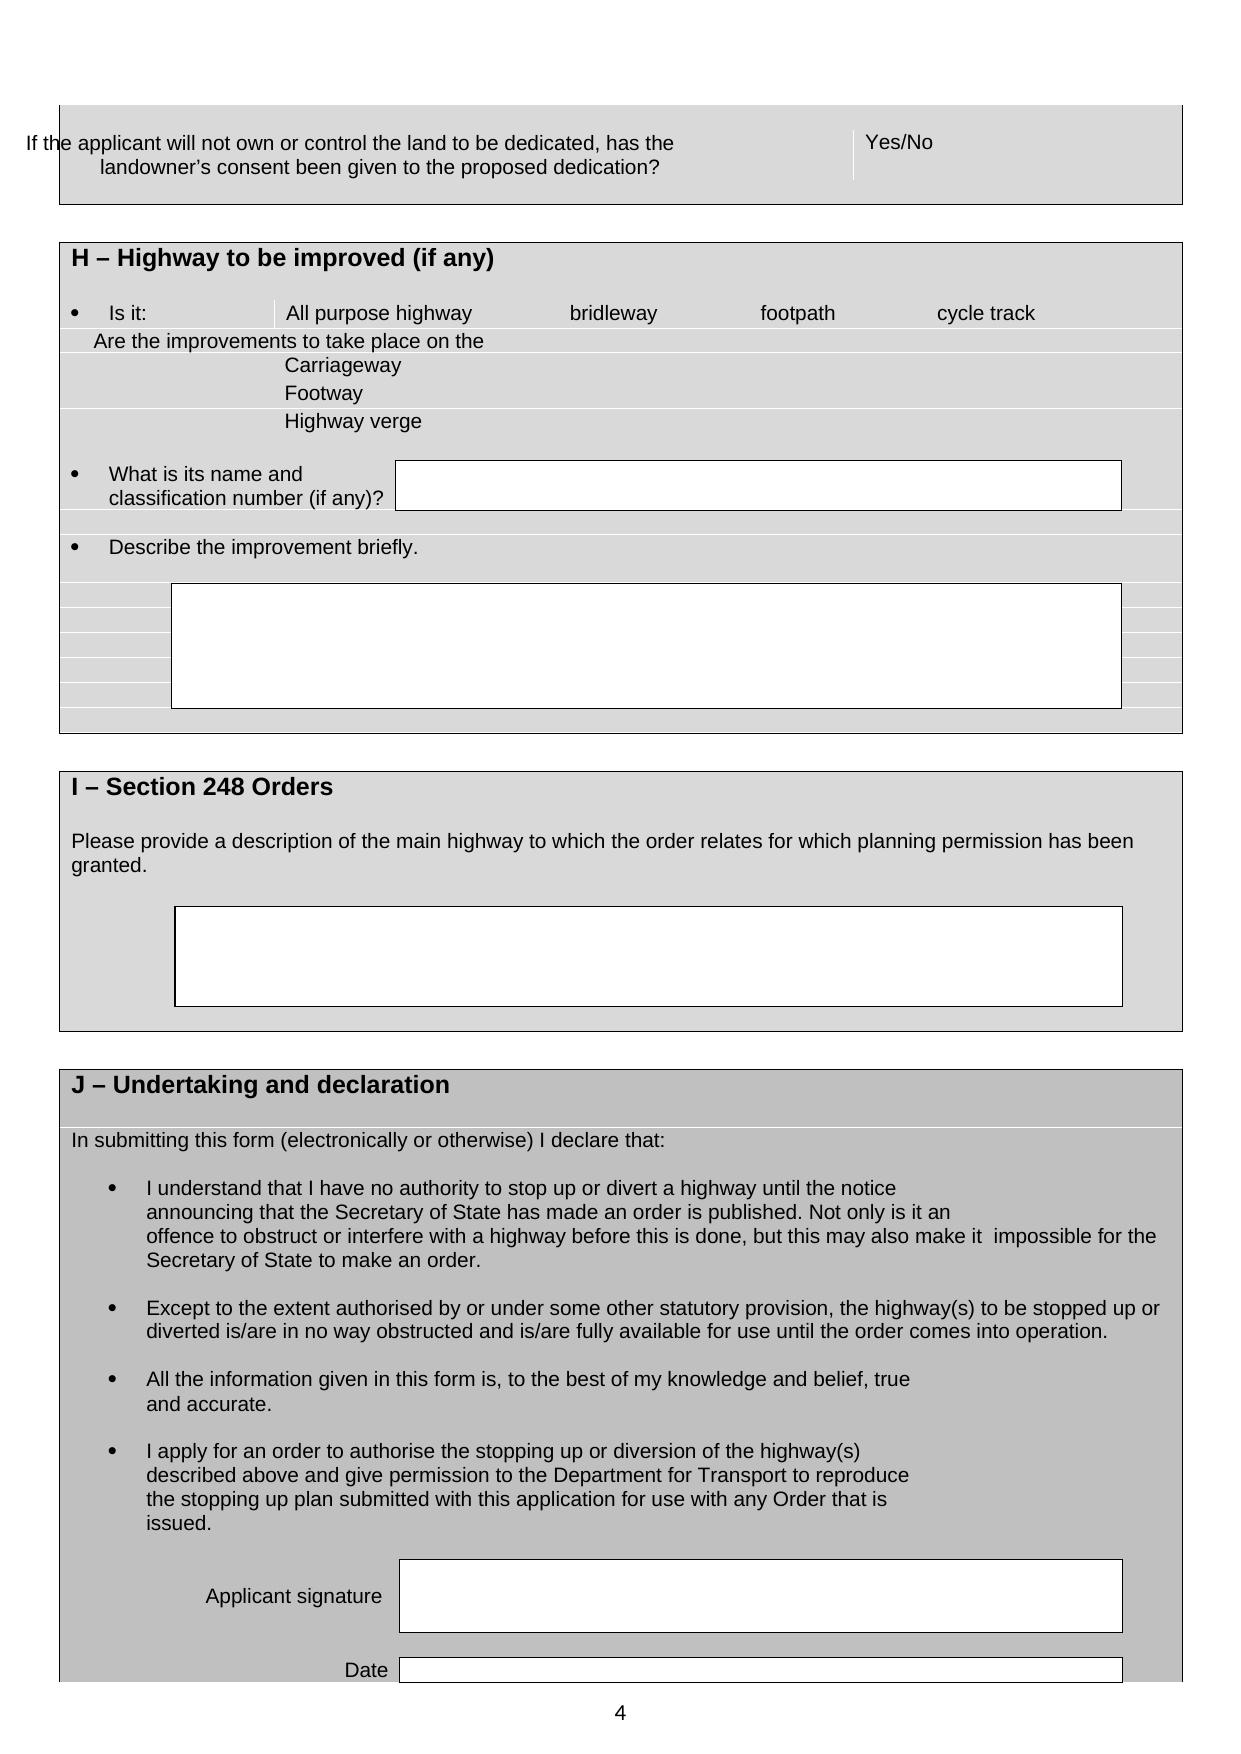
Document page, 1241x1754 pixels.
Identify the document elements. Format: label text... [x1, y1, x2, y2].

table_cell [558, 353, 1182, 380]
table_cell If the applicant will not own or control the land to be dedicated, has the landowner’s consent been given to the proposed dedication? [60, 130, 853, 180]
table_cell [1123, 981, 1182, 1006]
table_cell [60, 510, 1182, 534]
table_cell [60, 1151, 1182, 1175]
table_cell [1122, 658, 1182, 682]
table_cell [60, 683, 171, 707]
table_cell [496, 329, 558, 352]
table_cell [60, 105, 1182, 130]
table_cell Yes/No [854, 130, 1182, 180]
table_cell Is it: [60, 300, 274, 328]
table_cell [60, 1271, 1182, 1295]
table_cell [500, 300, 558, 328]
table_cell [1122, 683, 1182, 707]
table_cell [60, 981, 174, 1006]
table_cell [1122, 633, 1182, 657]
table_cell Please provide a description of the main highway to which the order relates for which planning permission has been granted. [60, 829, 1182, 877]
table_cell [558, 409, 1182, 436]
table_cell All purpose highway [275, 300, 500, 328]
table_cell [558, 329, 1182, 352]
table_cell [558, 380, 1182, 408]
table_cell [60, 180, 1182, 204]
table_cell [60, 1535, 1182, 1559]
table_cell [60, 708, 172, 732]
table_cell [60, 1006, 1123, 1031]
table_cell [496, 353, 558, 380]
table_cell I understand that I have no authority to stop up or divert a highway until the notice announcing that the Secretary of State has made an order is published. Not only is it an offence to obstruct or interfere with a highway before this is done, but this may also make it impossible for the Secretary of State to make an order. [60, 1175, 1182, 1271]
table_cell [60, 608, 171, 632]
table_cell I apply for an order to authorise the stopping up or diversion of the highway(s) described above and give permission to the Department for Transport to reproduce the stopping up plan submitted with this application for use with any Order that is issued. [60, 1439, 1182, 1535]
table_cell [60, 1099, 1182, 1127]
table_cell [496, 436, 558, 460]
table_cell [1123, 1006, 1182, 1031]
table_header J – Undertaking and declaration [60, 1070, 1182, 1099]
table_cell [60, 931, 174, 956]
table_cell [400, 1560, 1122, 1632]
table_cell [1122, 460, 1182, 509]
table_cell bridleway [558, 300, 699, 328]
table_cell footpath [749, 300, 879, 328]
table_cell What is its name and classification number (if any)? [60, 460, 395, 509]
table_cell [60, 906, 174, 931]
table_cell [879, 300, 926, 328]
table_cell [1102, 300, 1182, 328]
table_cell [1123, 1559, 1182, 1632]
table_cell [496, 409, 558, 436]
table_cell [1122, 583, 1182, 607]
table_header I – Section 248 Orders [60, 772, 1182, 800]
table_cell [1123, 1657, 1182, 1682]
table_cell cycle track [926, 300, 1054, 328]
table_cell [400, 1658, 1122, 1682]
table_header H – Highway to be improved (if any) [60, 243, 1182, 300]
table_cell [60, 583, 171, 607]
table_cell [60, 800, 1182, 829]
table_cell Except to the extent authorised by or under some other statutory provision, the highway(s) to be stopped up or diverted is/are in no way obstructed and is/are fully available for use until the order comes into operation. [60, 1295, 1182, 1343]
table_cell [60, 1632, 1182, 1657]
table_cell In submitting this form (electronically or otherwise) I declare that: [60, 1128, 1182, 1151]
table_cell [60, 877, 1182, 906]
table_cell [60, 1343, 1182, 1367]
table_cell [60, 956, 174, 981]
table_cell [558, 436, 1182, 460]
table_cell [1123, 956, 1182, 981]
table_cell [176, 907, 1122, 1006]
table_cell All the information given in this form is, to the best of my knowledge and belief, true and accurate. [60, 1367, 1182, 1415]
table_cell Highway verge [60, 409, 496, 436]
table_cell [172, 708, 1182, 732]
table_cell Carriageway [60, 353, 496, 380]
table_cell [699, 300, 749, 328]
table_cell [60, 658, 171, 682]
table_cell Applicant signature [60, 1559, 399, 1632]
table_cell Describe the improvement briefly. [60, 535, 1182, 582]
table_cell [1122, 608, 1182, 632]
table_cell [60, 1415, 1182, 1439]
table_cell Footway [60, 380, 496, 408]
table_cell Are the improvements to take place on the [60, 329, 496, 352]
table_cell [1054, 300, 1102, 328]
table_cell [60, 436, 496, 460]
table_cell [172, 584, 1121, 707]
table_cell [496, 380, 558, 408]
table_cell [1123, 906, 1182, 931]
table_cell [60, 633, 171, 657]
table_cell [396, 461, 1121, 509]
table_cell Date [60, 1657, 399, 1682]
table_cell [1123, 931, 1182, 956]
